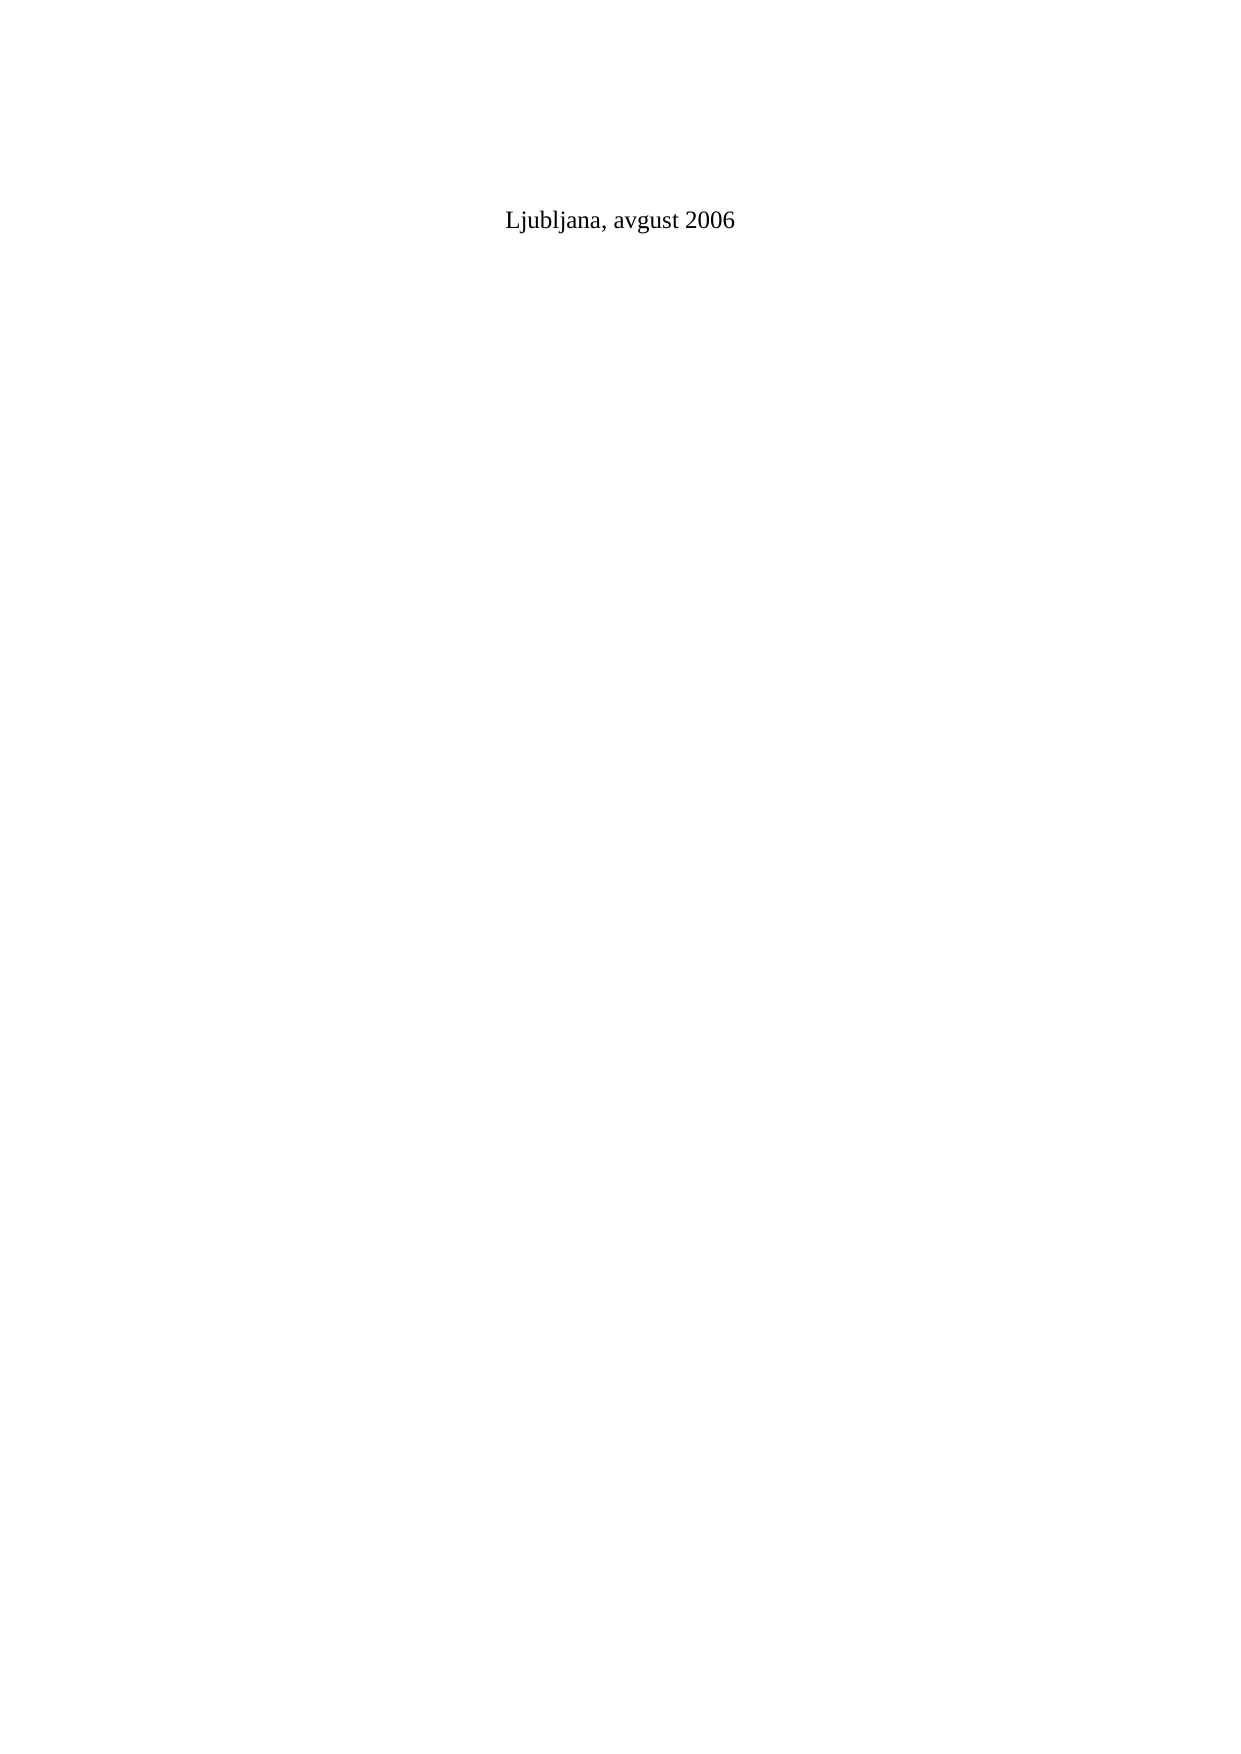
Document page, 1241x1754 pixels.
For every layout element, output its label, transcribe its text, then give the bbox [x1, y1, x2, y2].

text Ljubljana, avgust 2006 [148, 205, 1092, 234]
